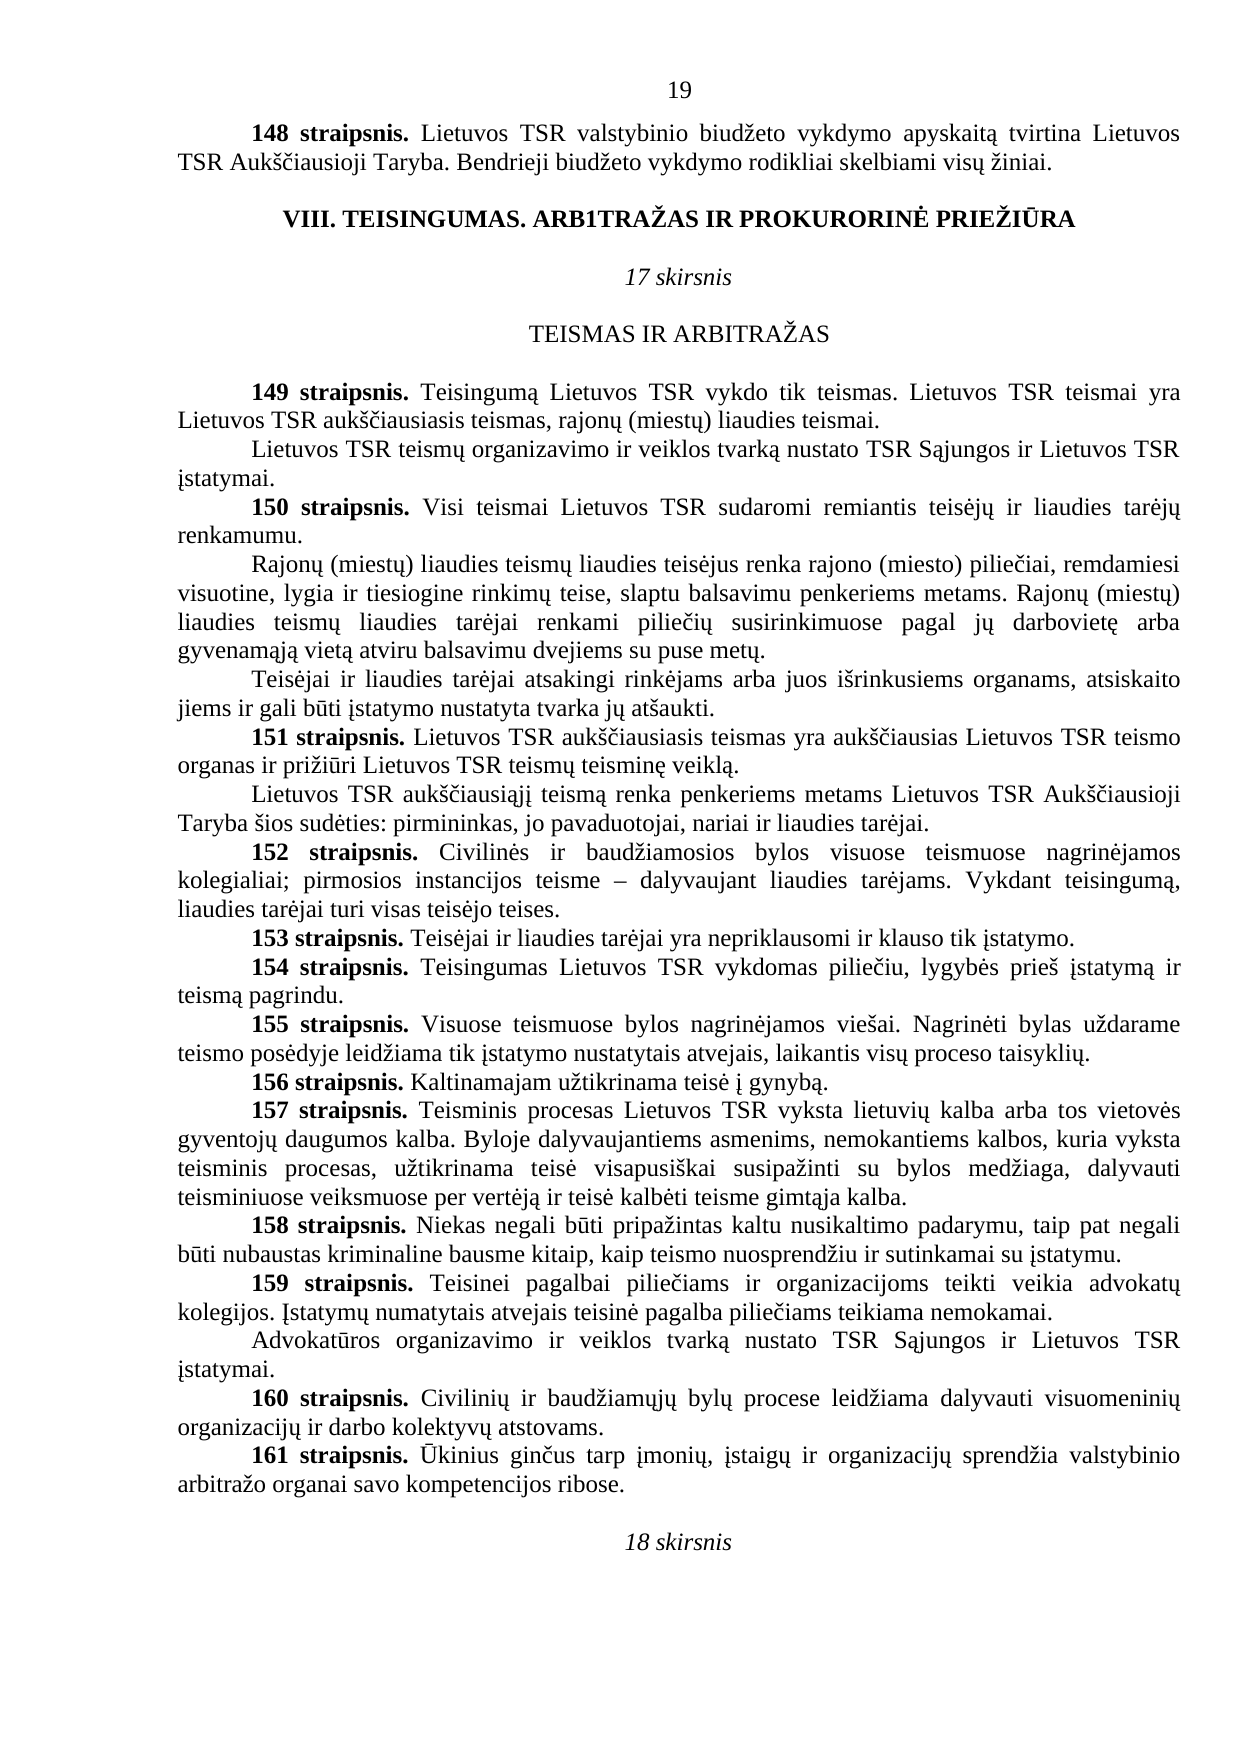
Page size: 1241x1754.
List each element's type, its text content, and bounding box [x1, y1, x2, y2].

text Lietuvos TSR aukščiausiąjį teismą renka penkeriems metams Lietuvos TSR Aukščiausioji Taryba šios sudėties: pirmininkas, jo pavaduotojai, nariai ir liaudies tarėjai. [177, 779, 1181, 837]
text 159 straipsnis. Teisinei pagalbai piliečiams ir organizacijoms teikti veikia advokatų kolegijos. Įstatymų numatytais atvejais teisinė pagalba piliečiams teikiama nemokamai. [177, 1268, 1181, 1326]
text Lietuvos TSR teismų organizavimo ir veiklos tvarką nustato TSR Sąjungos ir Lietuvos TSR įstatymai. [177, 434, 1181, 492]
text 155 straipsnis. Visuose teismuose bylos nagrinėjamos viešai. Nagrinėti bylas uždarame teismo posėdyje leidžiama tik įstatymo nustatytais atvejais, laikantis visų proceso taisyklių. [177, 1009, 1181, 1067]
text 157 straipsnis. Teisminis procesas Lietuvos TSR vyksta lietuvių kalba arba tos vietovės gyventojų daugumos kalba. Byloje dalyvaujantiems asmenims, nemokantiems kalbos, kuria vyksta teisminis procesas, užtikrinama teisė visapusiškai susipažinti su bylos medžiaga, dalyvauti teisminiuose veiksmuose per vertėją ir teisė kalbėti teisme gimtąja kalba. [177, 1096, 1181, 1211]
text 149 straipsnis. Teisingumą Lietuvos TSR vykdo tik teismas. Lietuvos TSR teismai yra Lietuvos TSR aukščiausiasis teismas, rajonų (miestų) liaudies teismai. [177, 377, 1181, 434]
text 150 straipsnis. Visi teismai Lietuvos TSR sudaromi remiantis teisėjų ir liaudies tarėjų renkamumu. [177, 492, 1181, 549]
text TEISMAS IR ARBITRAŽAS [177, 319, 1181, 348]
text 151 straipsnis. Lietuvos TSR aukščiausiasis teismas yra aukščiausias Lietuvos TSR teismo organas ir prižiūri Lietuvos TSR teismų teisminę veiklą. [177, 722, 1181, 779]
text VIII. TEISINGUMAS. ARB1TRAŽAS IR PROKURORINĖ PRIEŽIŪRA [177, 204, 1181, 233]
text 154 straipsnis. Teisingumas Lietuvos TSR vykdomas piliečiu, lygybės prieš įstatymą ir teismą pagrindu. [177, 952, 1181, 1009]
text 152 straipsnis. Civilinės ir baudžiamosios bylos visuose teismuose nagrinėjamos kolegialiai; pirmosios instancijos teisme – dalyvaujant liaudies tarėjams. Vykdant teisingumą, liaudies tarėjai turi visas teisėjo teises. [177, 837, 1181, 923]
text 18 skirsnis [177, 1527, 1181, 1556]
text 160 straipsnis. Civilinių ir baudžiamųjų bylų procese leidžiama dalyvauti visuomeninių organizacijų ir darbo kolektyvų atstovams. [177, 1383, 1181, 1441]
text 156 straipsnis. Kaltinamajam užtikrinama teisė į gynybą. [177, 1067, 1181, 1096]
text 148 straipsnis. Lietuvos TSR valstybinio biudžeto vykdymo apyskaitą tvirtina Lietuvos TSR Aukščiausioji Taryba. Bendrieji biudžeto vykdymo rodikliai skelbiami visų žiniai. [177, 118, 1181, 176]
text 153 straipsnis. Teisėjai ir liaudies tarėjai yra nepriklausomi ir klauso tik įstatymo. [177, 923, 1181, 952]
text 17 skirsnis [177, 262, 1181, 291]
text Rajonų (miestų) liaudies teismų liaudies teisėjus renka rajono (miesto) piliečiai, remdamiesi visuotine, lygia ir tiesiogine rinkimų teise, slaptu balsavimu penkeriems metams. Rajonų (miestų) liaudies teismų liaudies tarėjai renkami piliečių susirinkimuose pagal jų darbovietę arba gyvenamąją vietą atviru balsavimu dvejiems su puse metų. [177, 549, 1181, 664]
text Advokatūros organizavimo ir veiklos tvarką nustato TSR Sąjungos ir Lietuvos TSR įstatymai. [177, 1326, 1181, 1383]
text 158 straipsnis. Niekas negali būti pripažintas kaltu nusikaltimo padarymu, taip pat negali būti nubaustas kriminaline bausme kitaip, kaip teismo nuosprendžiu ir sutinkamai su įstatymu. [177, 1211, 1181, 1268]
text Teisėjai ir liaudies tarėjai atsakingi rinkėjams arba juos išrinkusiems organams, atsiskaito jiems ir gali būti įstatymo nustatyta tvarka jų atšaukti. [177, 664, 1181, 722]
text 161 straipsnis. Ūkinius ginčus tarp įmonių, įstaigų ir organizacijų sprendžia valstybinio arbitražo organai savo kompetencijos ribose. [177, 1441, 1181, 1498]
